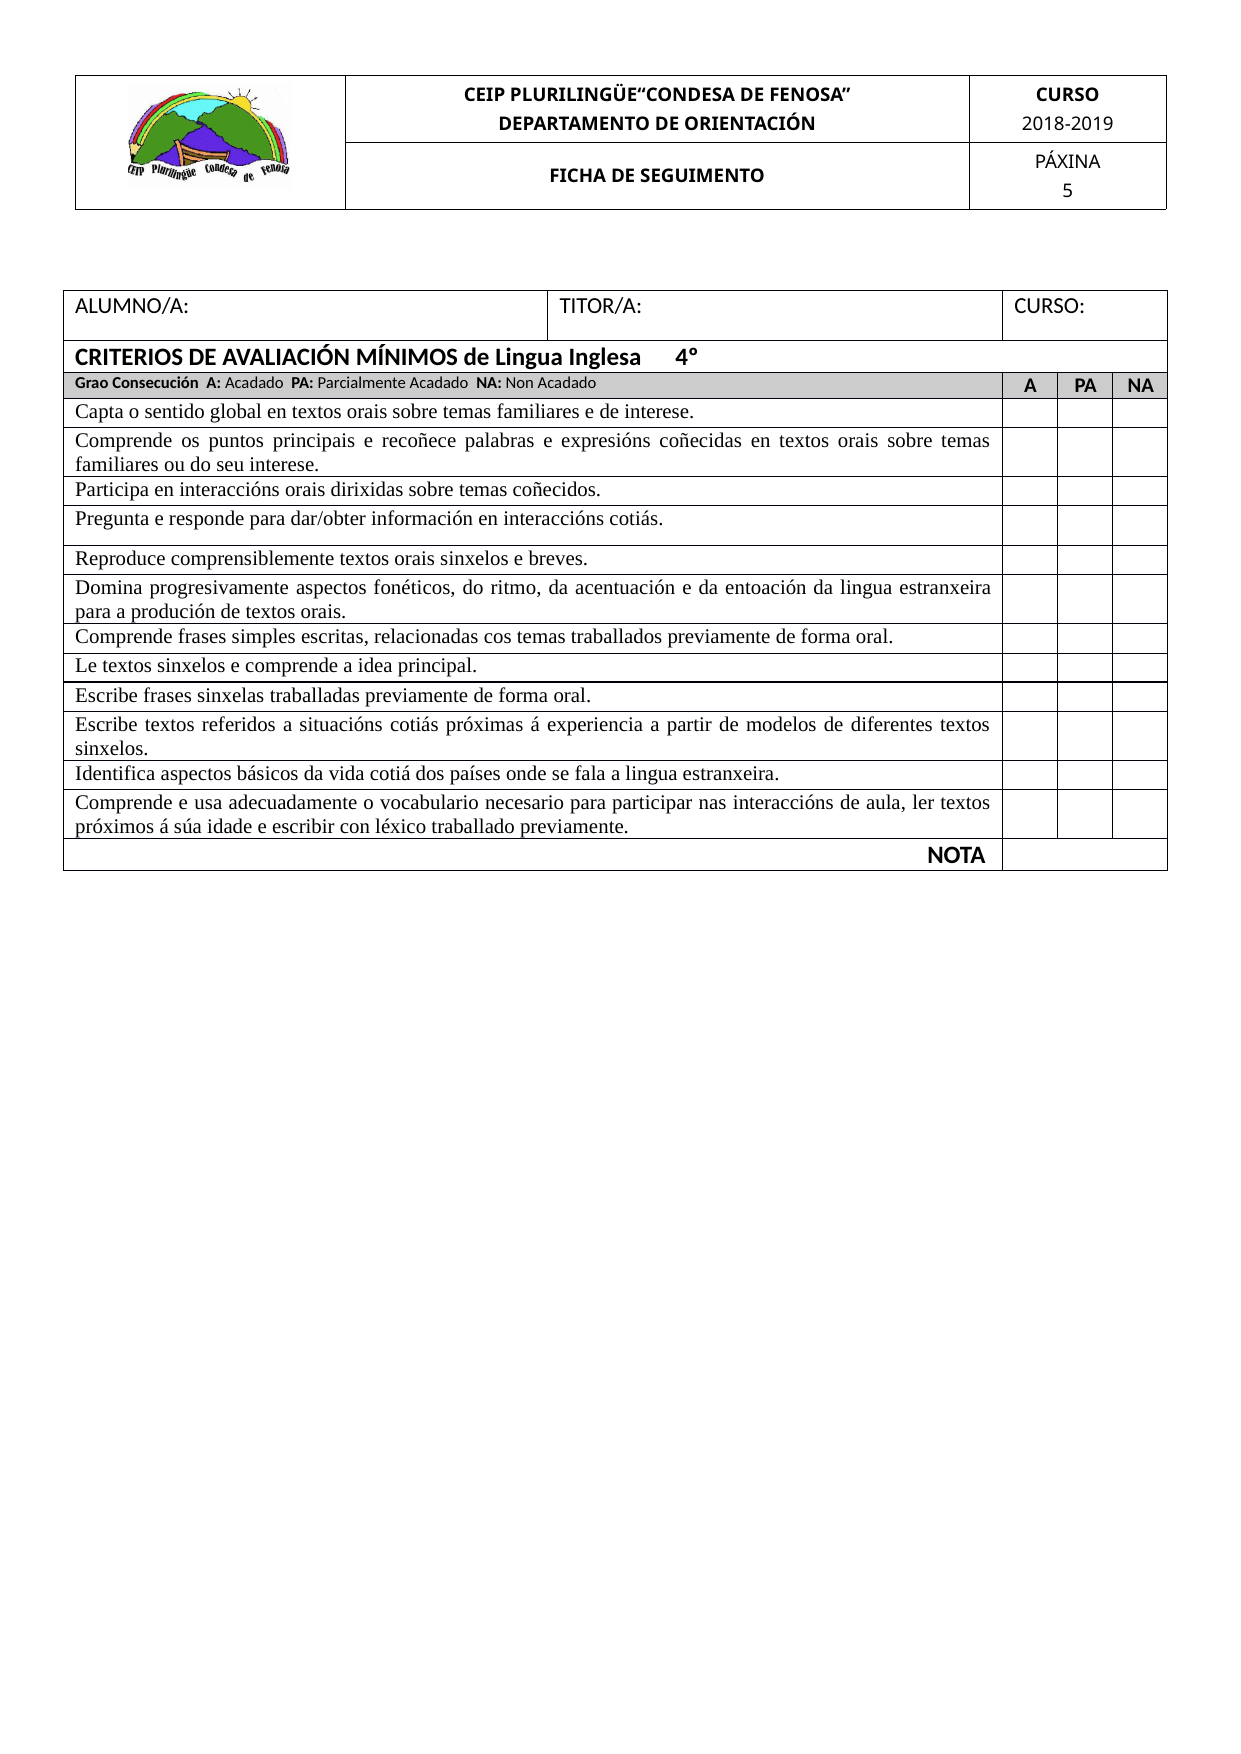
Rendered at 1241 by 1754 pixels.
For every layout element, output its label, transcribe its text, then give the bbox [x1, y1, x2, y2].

table_cell [1058, 761, 1112, 789]
table_cell [1058, 546, 1112, 574]
table_cell [1058, 624, 1112, 652]
table_cell [1058, 477, 1112, 505]
table_cell Comprende e usa adecuadamente o vocabulario necesario para participar nas interaccións de aula, ler textos próximos á súa idade e escribir con léxico traballado previamente. [64, 790, 1002, 838]
table_cell [1058, 399, 1112, 427]
table_cell [1003, 477, 1057, 505]
table_cell A [1003, 373, 1057, 398]
table_cell Escribe frases sinxelas traballadas previamente de forma oral. [64, 683, 1002, 711]
table_cell [1058, 683, 1112, 711]
table_cell [1113, 761, 1167, 789]
table_cell [1113, 624, 1167, 652]
table_cell [1058, 654, 1112, 681]
table_cell Grao Consecución A: Acadado PA: Parcialmente Acadado NA: Non Acadado [64, 373, 1002, 398]
table_header ALUMNO/A: [64, 291, 547, 340]
table_cell [1113, 575, 1167, 623]
table_cell Reproduce comprensiblemente textos orais sinxelos e breves. [64, 546, 1002, 574]
table_cell Le textos sinxelos e comprende a idea principal. [64, 654, 1002, 681]
table_cell Comprende frases simples escritas, relacionadas cos temas traballados previamente de forma oral. [64, 624, 1002, 652]
table_cell Comprende os puntos principais e recoñece palabras e expresións coñecidas en textos orais sobre temas familiares ou do seu interese. [64, 428, 1002, 476]
table_cell CRITERIOS DE AVALIACIÓN MÍNIMOS de Lingua Inglesa 4º [64, 341, 1167, 372]
table_cell [1113, 712, 1167, 760]
table_cell [1113, 506, 1167, 545]
table_cell [1003, 575, 1057, 623]
table_cell [1003, 399, 1057, 427]
table_cell Capta o sentido global en textos orais sobre temas familiares e de interese. [64, 399, 1002, 427]
table_cell [1003, 790, 1057, 838]
table_cell [1003, 839, 1167, 869]
table_cell [1003, 506, 1057, 545]
table_header CURSO: [1003, 291, 1167, 340]
table_cell Domina progresivamente aspectos fonéticos, do ritmo, da acentuación e da entoación da lingua estranxeira para a produción de textos orais. [64, 575, 1002, 623]
table_cell [1003, 546, 1057, 574]
table_cell Pregunta e responde para dar/obter información en interaccións cotiás. [64, 506, 1002, 545]
table_cell Identifica aspectos básicos da vida cotiá dos países onde se fala a lingua estranxeira. [64, 761, 1002, 789]
table_cell [1113, 428, 1167, 476]
picture [127, 83, 293, 190]
table_cell [1113, 654, 1167, 681]
table_cell [1003, 712, 1057, 760]
table_cell [1003, 683, 1057, 711]
table_cell Participa en interaccións orais dirixidas sobre temas coñecidos. [64, 477, 1002, 505]
table_cell NA [1113, 373, 1167, 398]
table_cell NOTA [64, 839, 1002, 869]
table_cell [1003, 428, 1057, 476]
table_cell [1113, 790, 1167, 838]
table_cell [1003, 761, 1057, 789]
table_cell [1113, 683, 1167, 711]
table_header TITOR/A: [548, 291, 1002, 340]
table_cell [1113, 477, 1167, 505]
table_cell [1113, 546, 1167, 574]
table_cell [1058, 506, 1112, 545]
table_cell [1003, 654, 1057, 681]
table_cell [1003, 624, 1057, 652]
table_cell [1058, 428, 1112, 476]
table_cell [1058, 712, 1112, 760]
table_cell [1113, 399, 1167, 427]
table_cell Escribe textos referidos a situacións cotiás próximas á experiencia a partir de modelos de diferentes textos sinxelos. [64, 712, 1002, 760]
table_cell [1058, 575, 1112, 623]
table_cell PA [1058, 373, 1112, 398]
table_cell [1058, 790, 1112, 838]
